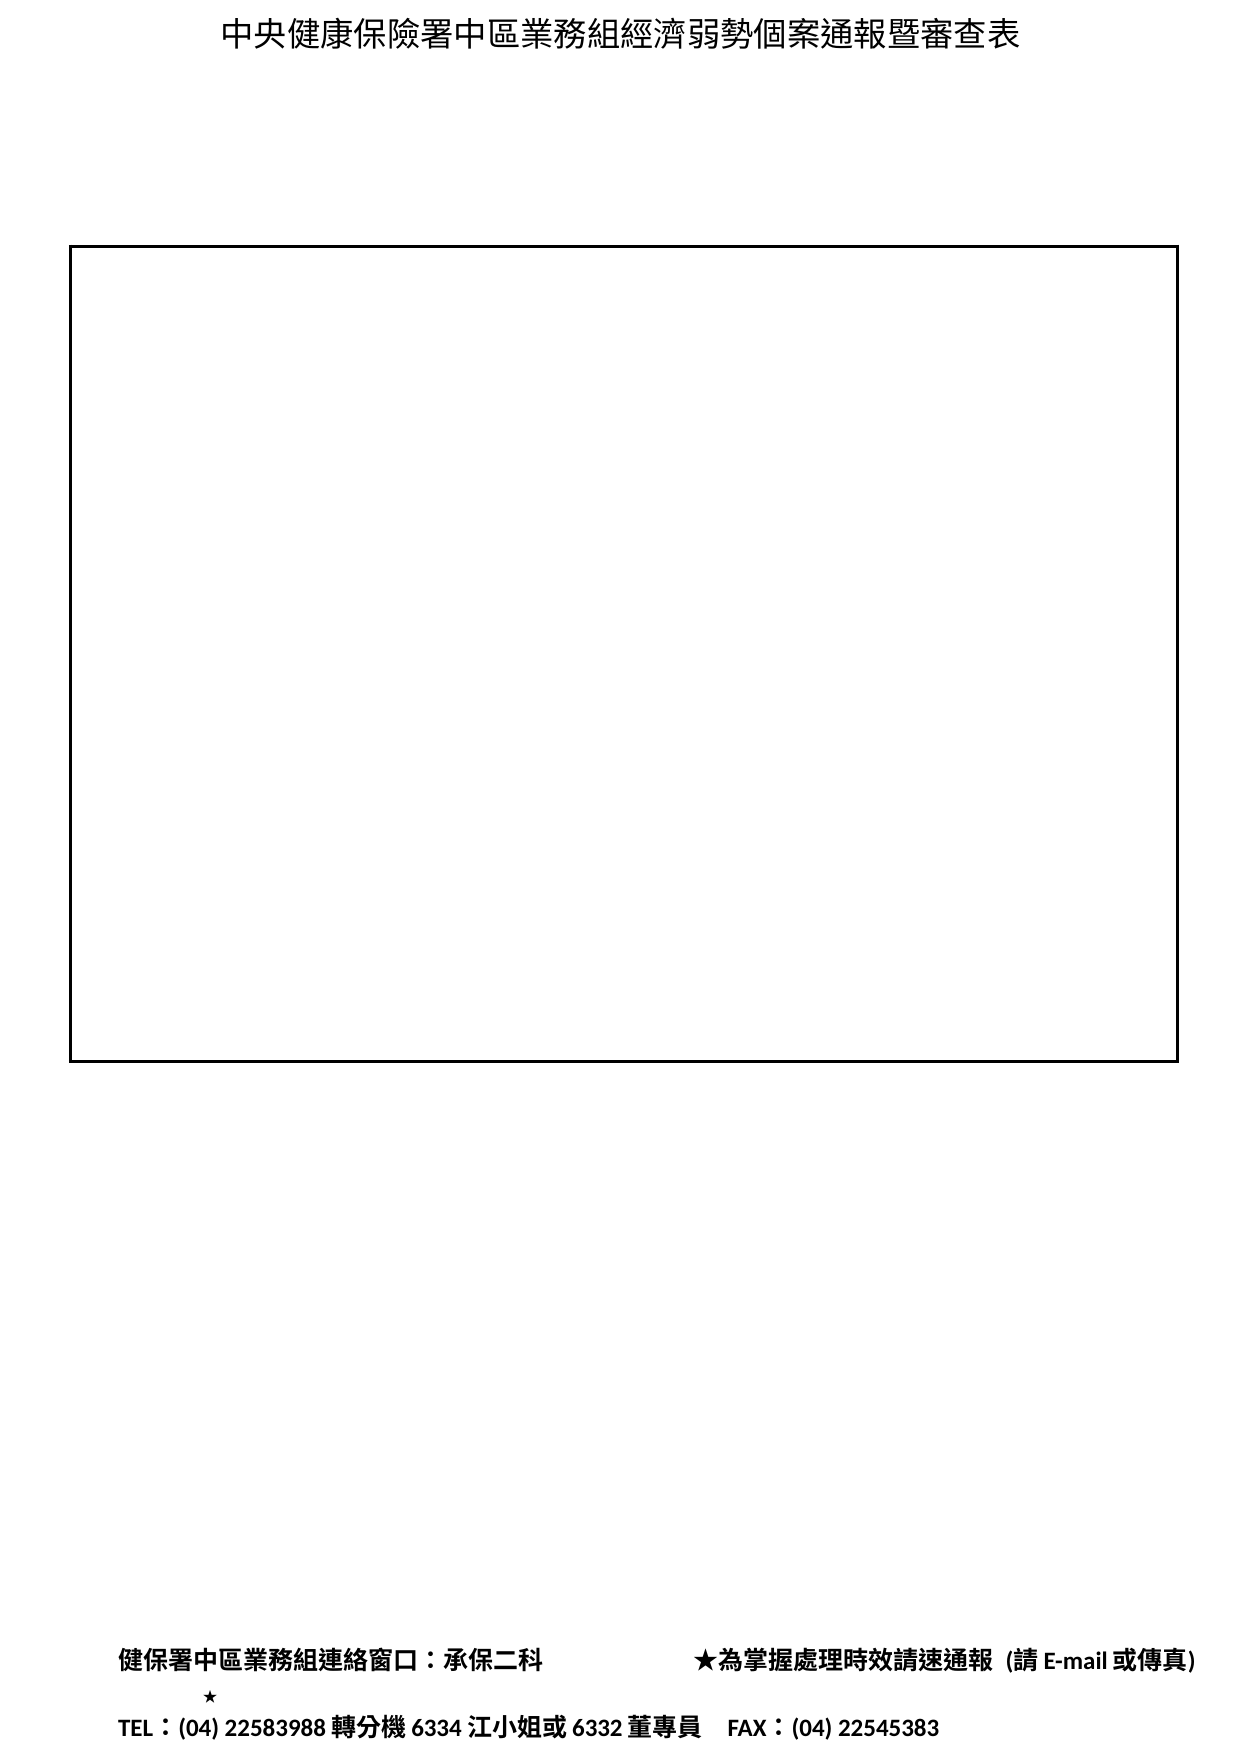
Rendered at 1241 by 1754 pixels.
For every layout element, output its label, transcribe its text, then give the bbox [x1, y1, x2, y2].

text 健保署中區業務組連絡窗口：承保二科 ★為掌握處理時效請速通報 (請E-mail或傳真) ★ [118, 1643, 1222, 1710]
text 中央健康保險署中區業務組經濟弱勢個案通報暨審查表 [153, 7, 1087, 56]
text TEL：(04) 22583988轉分機6334江小姐或6332董專員 FAX：(04) 22545383 [118, 1710, 1222, 1743]
table_cell [72, 248, 1176, 1060]
